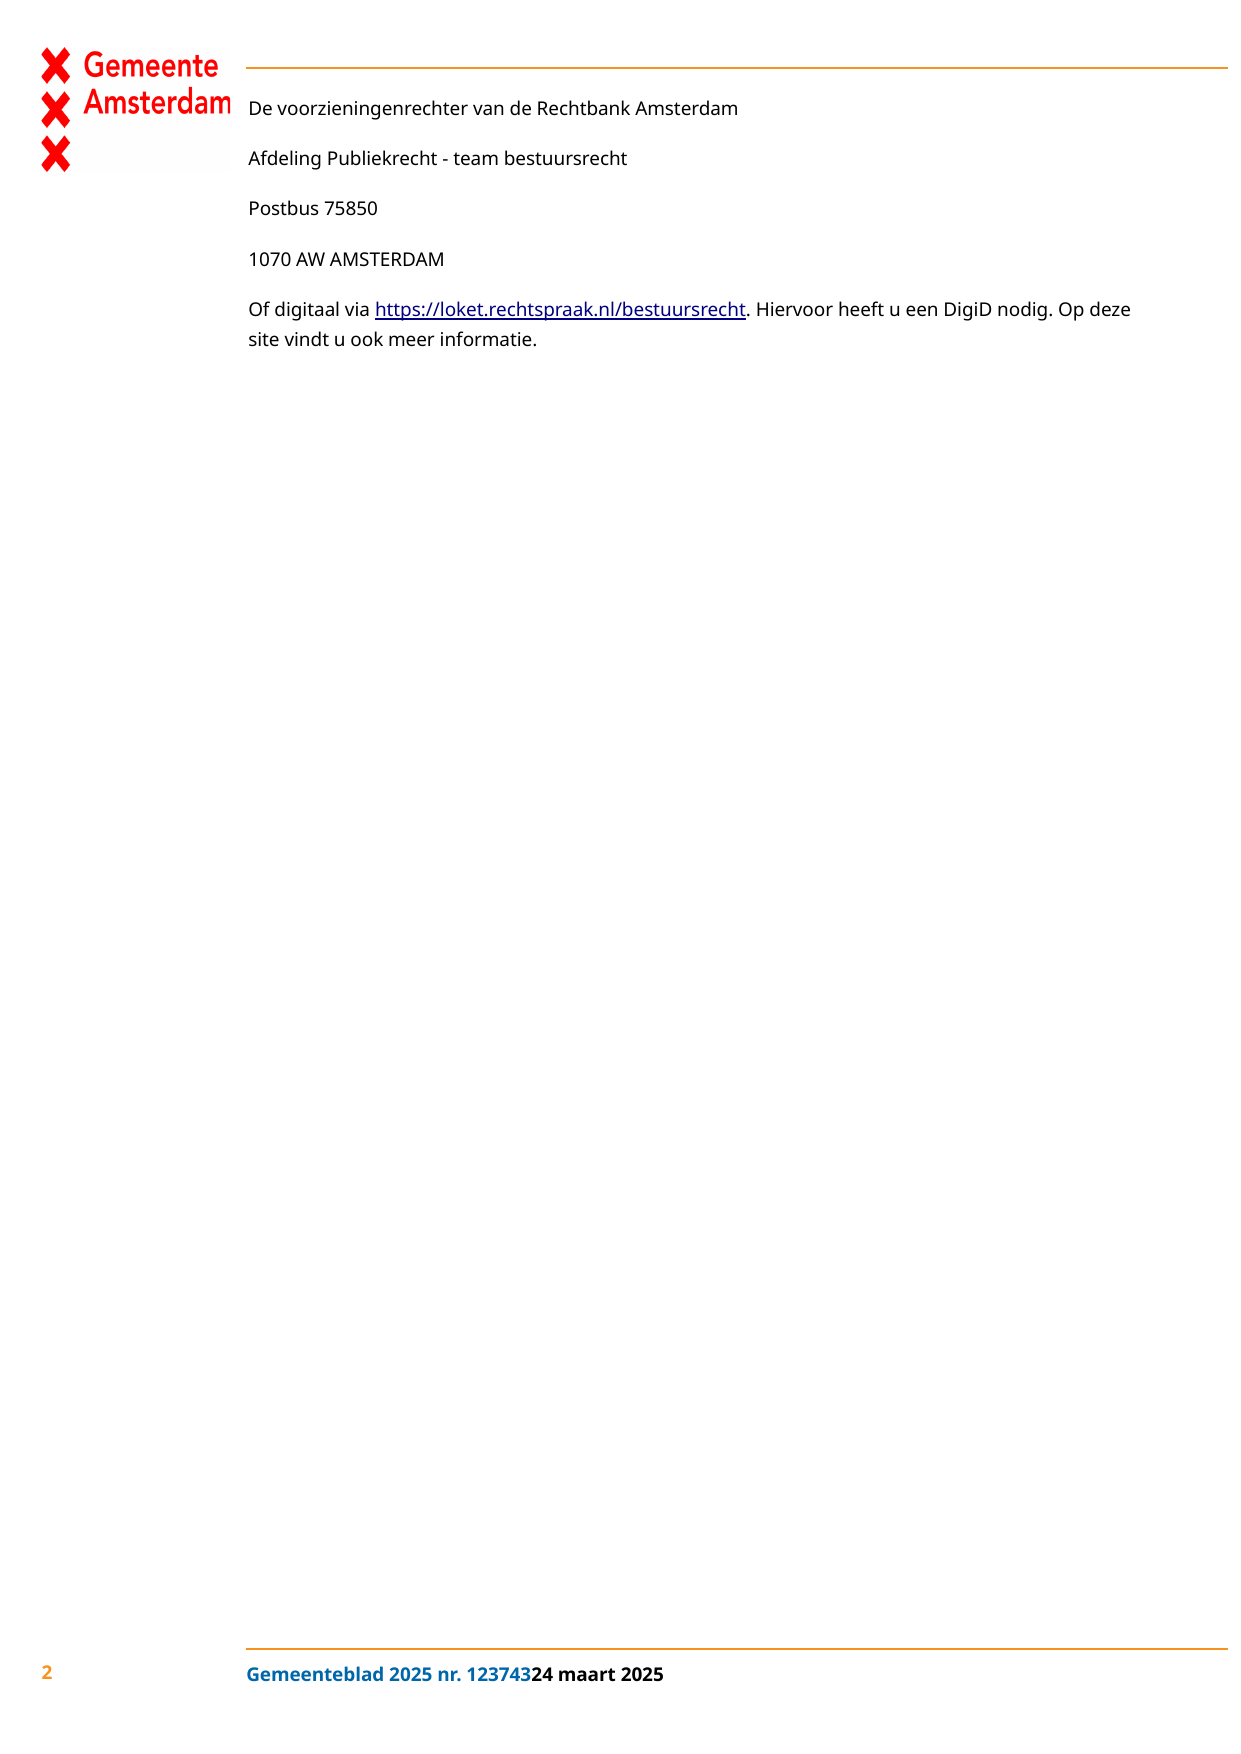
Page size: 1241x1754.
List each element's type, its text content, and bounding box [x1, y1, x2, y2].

text Postbus 75850 [248, 196, 1152, 221]
text Of digitaal via https://loket.rechtspraak.nl/bestuursrecht. Hiervoor heeft u een DigiD nodig. Op deze site vindt u ook meer informatie. [248, 296, 1152, 352]
picture [41, 47, 231, 172]
text Afdeling Publiekrecht - team bestuursrecht [248, 145, 1152, 171]
text De voorzieningenrechter van de Rechtbank Amsterdam [248, 95, 1152, 121]
text 1070 AW AMSTERDAM [248, 246, 1152, 272]
